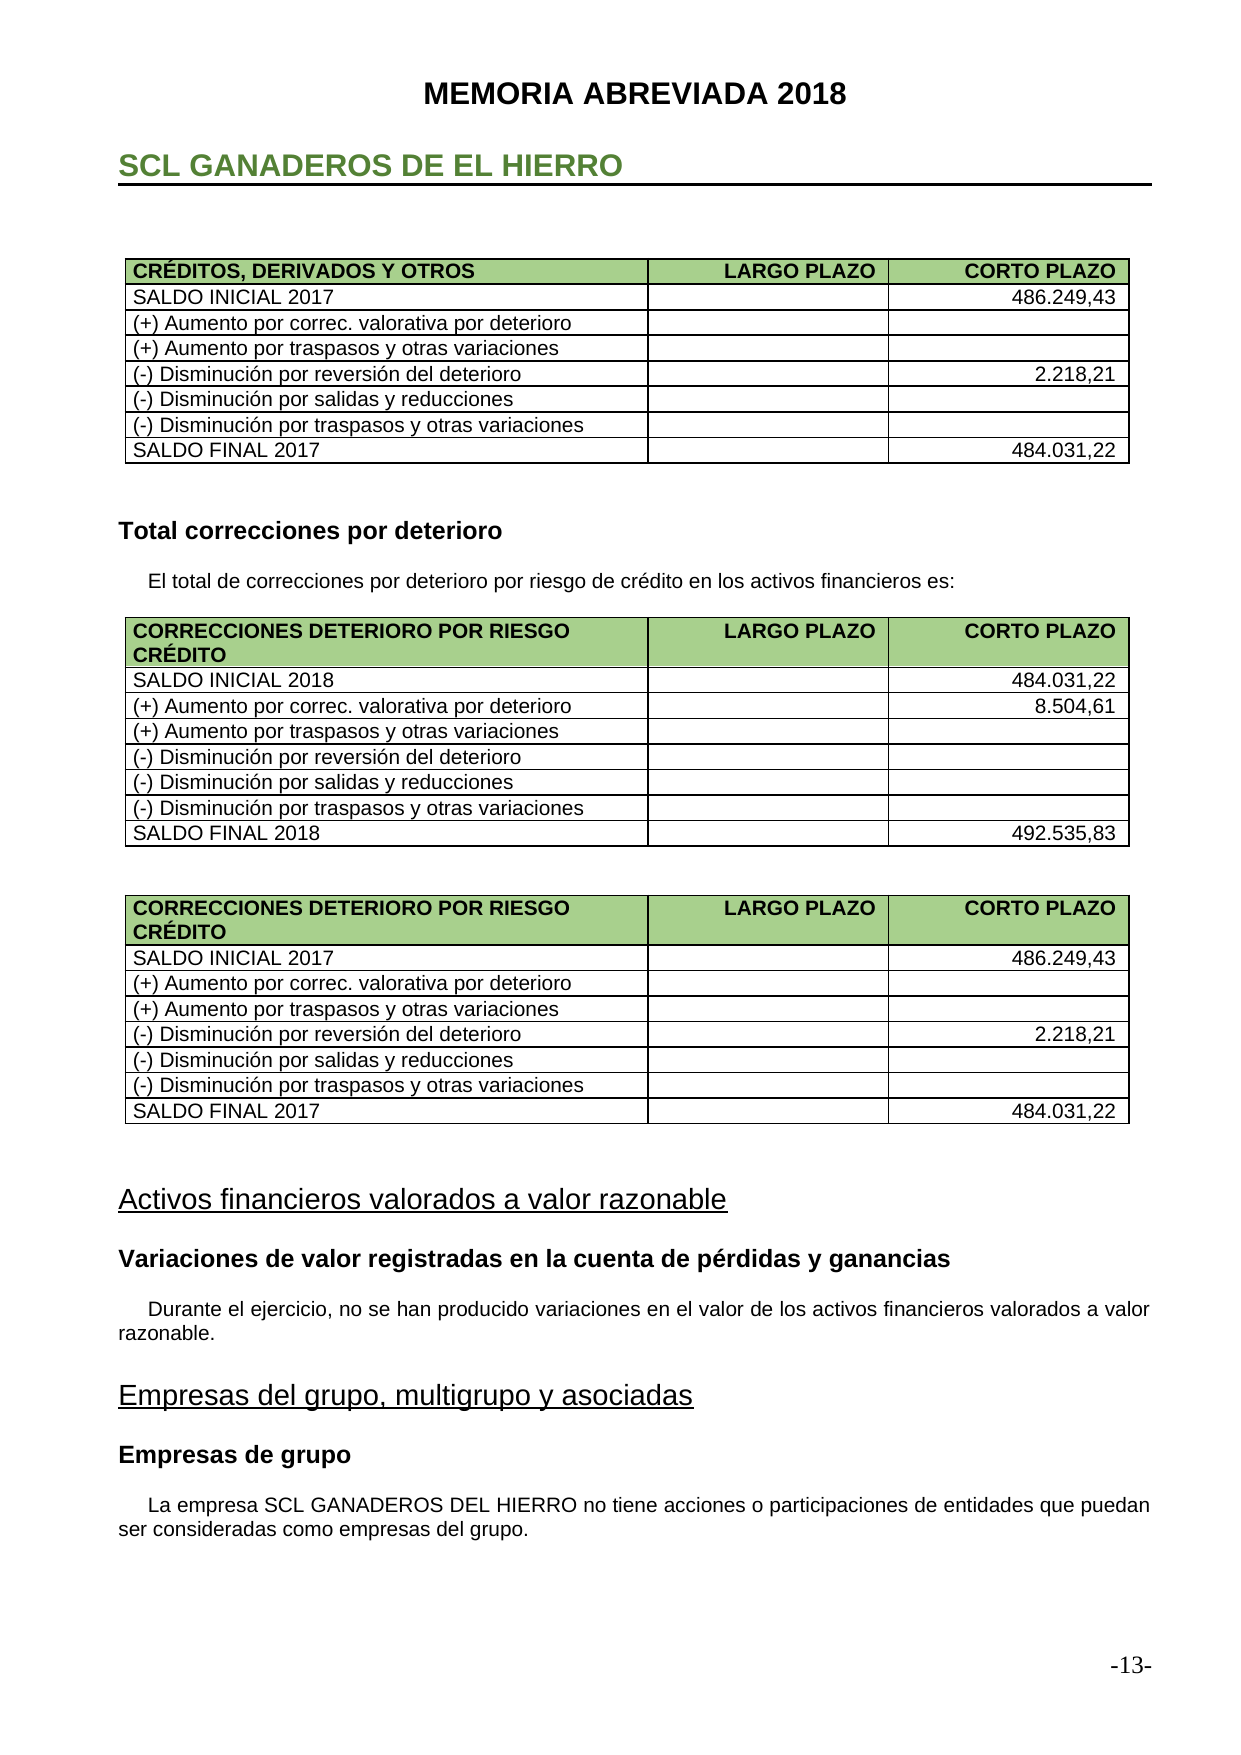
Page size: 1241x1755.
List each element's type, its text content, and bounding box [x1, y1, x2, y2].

table_header CORRECCIONES DETERIORO POR RIESGO CRÉDITO [126, 896, 647, 944]
table_cell 484.031,22 [889, 668, 1128, 692]
table_cell (-) Disminución por traspasos y otras variaciones [126, 796, 647, 819]
table_cell SALDO FINAL 2018 [126, 821, 647, 845]
table_cell [889, 745, 1128, 768]
table_cell [889, 413, 1128, 436]
table_cell SALDO FINAL 2017 [126, 1099, 647, 1123]
table_cell [889, 387, 1128, 411]
table_header CRÉDITOS, DERIVADOS Y OTROS [126, 260, 647, 283]
table_header LARGO PLAZO [649, 618, 888, 666]
table_cell [889, 796, 1128, 819]
text La empresa SCL GANADEROS DEL HIERRO no tiene acciones o participaciones de entidades que puedan ser consideradas como empresas del grupo. [118, 1493, 1152, 1541]
table_cell [649, 821, 888, 845]
text Total correcciones por deterioro [118, 516, 1152, 545]
text Variaciones de valor registradas en la cuenta de pérdidas y ganancias [118, 1244, 1152, 1273]
table_cell [889, 1073, 1128, 1097]
table_cell (-) Disminución por salidas y reducciones [126, 387, 647, 411]
text Empresas del grupo, multigrupo y asociadas [118, 1378, 1152, 1412]
table_cell (-) Disminución por reversión del deterioro [126, 362, 647, 385]
table_cell (+) Aumento por traspasos y otras variaciones [126, 336, 647, 360]
table_cell [649, 362, 888, 385]
table_cell (-) Disminución por reversión del deterioro [126, 745, 647, 768]
table_cell [649, 668, 888, 692]
table_header LARGO PLAZO [649, 896, 888, 944]
table_cell [649, 1048, 888, 1072]
table_cell [889, 770, 1128, 794]
table_header CORTO PLAZO [889, 260, 1128, 283]
table_cell [649, 1073, 888, 1097]
table_cell SALDO INICIAL 2017 [126, 285, 647, 309]
table_cell [649, 413, 888, 436]
text Activos financieros valorados a valor razonable [118, 1182, 1152, 1215]
table_cell [889, 971, 1128, 995]
table_cell [649, 719, 888, 743]
table_cell [649, 387, 888, 411]
table_cell SALDO INICIAL 2017 [126, 946, 647, 969]
table_cell SALDO INICIAL 2018 [126, 668, 647, 692]
table_cell (-) Disminución por reversión del deterioro [126, 1022, 647, 1046]
table_cell [649, 796, 888, 819]
table_cell 484.031,22 [889, 1099, 1128, 1123]
table_header CORTO PLAZO [889, 896, 1128, 944]
table_cell [649, 336, 888, 360]
table_cell [649, 946, 888, 969]
table_cell 486.249,43 [889, 946, 1128, 969]
table_cell (+) Aumento por correc. valorativa por deterioro [126, 693, 647, 717]
table_cell 2.218,21 [889, 362, 1128, 385]
table_cell [889, 997, 1128, 1021]
text Durante el ejercicio, no se han producido variaciones en el valor de los activos financieros valorados a valor razonable. [118, 1297, 1152, 1344]
table_cell [649, 745, 888, 768]
table_cell (+) Aumento por correc. valorativa por deterioro [126, 311, 647, 334]
table_cell [649, 997, 888, 1021]
table_cell [889, 1048, 1128, 1072]
table_cell [889, 336, 1128, 360]
table_cell 2.218,21 [889, 1022, 1128, 1046]
table_cell [649, 438, 888, 462]
table_cell [649, 311, 888, 334]
table_cell (+) Aumento por correc. valorativa por deterioro [126, 971, 647, 995]
text Empresas de grupo [118, 1440, 1152, 1469]
table_cell (-) Disminución por salidas y reducciones [126, 770, 647, 794]
text El total de correcciones por deterioro por riesgo de crédito en los activos financieros es: [118, 569, 1152, 593]
table_cell [889, 719, 1128, 743]
table_cell 492.535,83 [889, 821, 1128, 845]
table_cell 486.249,43 [889, 285, 1128, 309]
table_cell [649, 1022, 888, 1046]
table_cell (+) Aumento por traspasos y otras variaciones [126, 719, 647, 743]
table_cell [649, 770, 888, 794]
table_cell [649, 971, 888, 995]
table_cell [649, 285, 888, 309]
table_cell SALDO FINAL 2017 [126, 438, 647, 462]
table_cell (-) Disminución por traspasos y otras variaciones [126, 413, 647, 436]
table_cell (-) Disminución por salidas y reducciones [126, 1048, 647, 1072]
table_cell (+) Aumento por traspasos y otras variaciones [126, 997, 647, 1021]
table_header CORRECCIONES DETERIORO POR RIESGO CRÉDITO [126, 618, 647, 666]
table_cell [889, 311, 1128, 334]
table_cell 8.504,61 [889, 693, 1128, 717]
table_cell [649, 1099, 888, 1123]
table_cell [649, 693, 888, 717]
table_cell (-) Disminución por traspasos y otras variaciones [126, 1073, 647, 1097]
table_header CORTO PLAZO [889, 618, 1128, 666]
table_header LARGO PLAZO [649, 260, 888, 283]
table_cell 484.031,22 [889, 438, 1128, 462]
